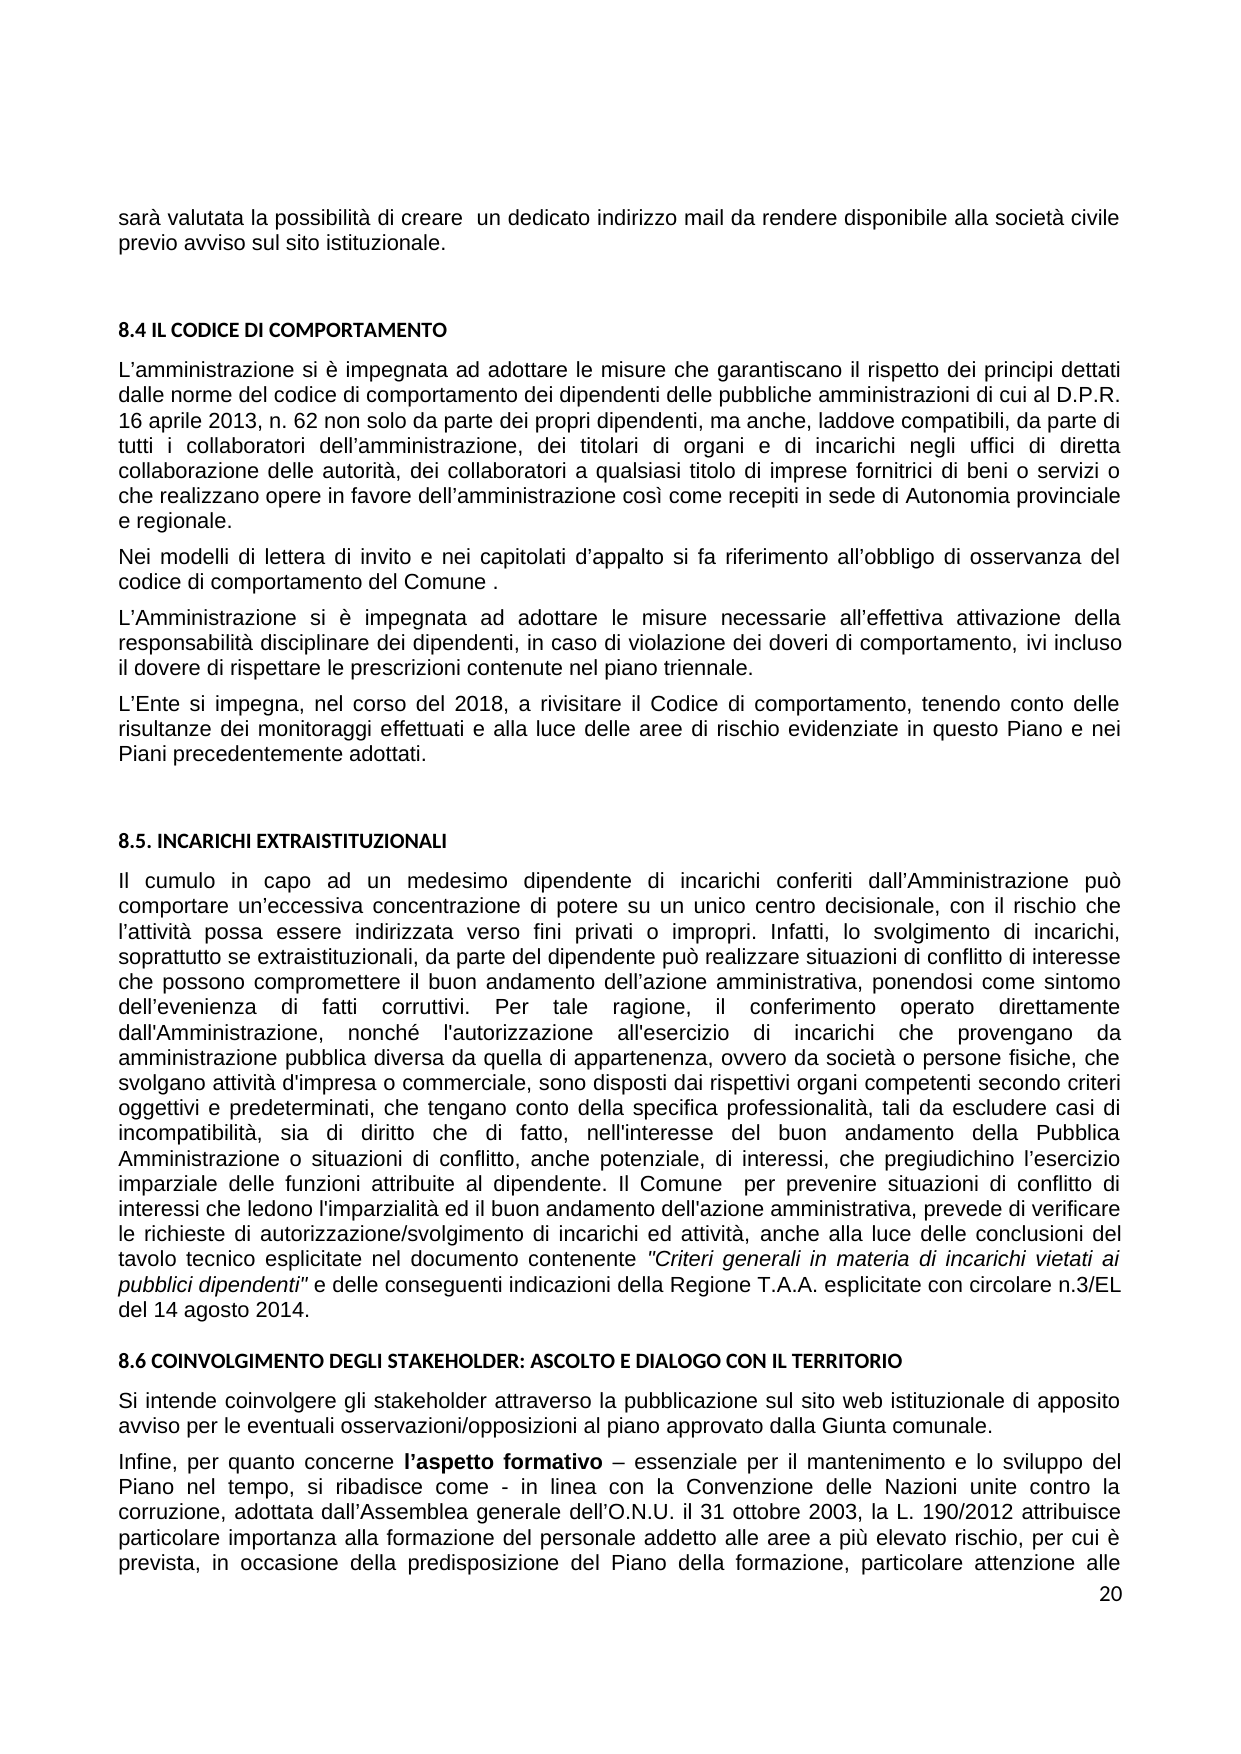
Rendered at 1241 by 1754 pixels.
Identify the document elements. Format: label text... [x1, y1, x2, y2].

subtitle 8.4 IL CODICE DI COMPORTAMENTO [118, 316, 1122, 343]
text L’Amministrazione si è impegnata ad adottare le misure necessarie all’effettiva attivazione della responsabilità disciplinare dei dipendenti, in caso di violazione dei doveri di comportamento, ivi incluso il dovere di rispettare le prescrizioni contenute nel piano triennale. [118, 605, 1122, 681]
text Infine, per quanto concerne l’aspetto formativo – essenziale per il mantenimento e lo sviluppo del Piano nel tempo, si ribadisce come - in linea con la Convenzione delle Nazioni unite contro la corruzione, adottata dall’Assemblea generale dell’O.N.U. il 31 ottobre 2003, la L. 190/2012 attribuisce particolare importanza alla formazione del personale addetto alle aree a più elevato rischio, per cui è prevista, in occasione della predisposizione del Piano della formazione, particolare attenzione alle [118, 1449, 1122, 1575]
text L’Ente si impegna, nel corso del 2018, a rivisitare il Codice di comportamento, tenendo conto delle risultanze dei monitoraggi effettuati e alla luce delle aree di rischio evidenziate in questo Piano e nei Piani precedentemente adottati. [118, 691, 1122, 767]
text L’amministrazione si è impegnata ad adottare le misure che garantiscano il rispetto dei principi dettati dalle norme del codice di comportamento dei dipendenti delle pubbliche amministrazioni di cui al D.P.R. 16 aprile 2013, n. 62 non solo da parte dei propri dipendenti, ma anche, laddove compatibili, da parte di tutti i collaboratori dell’amministrazione, dei titolari di organi e di incarichi negli uffici di diretta collaborazione delle autorità, dei collaboratori a qualsiasi titolo di imprese fornitrici di beni o servizi o che realizzano opere in favore dell’amministrazione così come recepiti in sede di Autonomia provinciale e regionale. [118, 357, 1122, 534]
text sarà valutata la possibilità di creare un dedicato indirizzo mail da rendere disponibile alla società civile previo avviso sul sito istituzionale. [118, 205, 1122, 256]
text Il cumulo in capo ad un medesimo dipendente di incarichi conferiti dall’Amministrazione può comportare un’eccessiva concentrazione di potere su un unico centro decisionale, con il rischio che l’attività possa essere indirizzata verso fini privati o impropri. Infatti, lo svolgimento di incarichi, soprattutto se extraistituzionali, da parte del dipendente può realizzare situazioni di conflitto di interesse che possono compromettere il buon andamento dell’azione amministrativa, ponendosi come sintomo dell’evenienza di fatti corruttivi. Per tale ragione, il conferimento operato direttamente dall'Amministrazione, nonché l'autorizzazione all'esercizio di incarichi che provengano da amministrazione pubblica diversa da quella di appartenenza, ovvero da società o persone fisiche, che svolgano attività d'impresa o commerciale, sono disposti dai rispettivi organi competenti secondo criteri oggettivi e predeterminati, che tengano conto della specifica professionalità, tali da escludere casi di incompatibilità, sia di diritto che di fatto, nell'interesse del buon andamento della Pubblica Amministrazione o situazioni di conflitto, anche potenziale, di interessi, che pregiudichino l’esercizio imparziale delle funzioni attribuite al dipendente. Il Comune per prevenire situazioni di conflitto di interessi che ledono l'imparzialità ed il buon andamento dell'azione amministrativa, prevede di verificare le richieste di autorizzazione/svolgimento di incarichi ed attività, anche alla luce delle conclusioni del tavolo tecnico esplicitate nel documento contenente "Criteri generali in materia di incarichi vietati ai pubblici dipendenti" e delle conseguenti indicazioni della Regione T.A.A. esplicitate con circolare n.3/EL del 14 agosto 2014. [118, 868, 1122, 1322]
subtitle 8.5. INCARICHI EXTRAISTITUZIONALI [118, 827, 1122, 854]
text Si intende coinvolgere gli stakeholder attraverso la pubblicazione sul sito web istituzionale di apposito avviso per le eventuali osservazioni/opposizioni al piano approvato dalla Giunta comunale. [118, 1388, 1122, 1438]
text Nei modelli di lettera di invito e nei capitolati d’appalto si fa riferimento all’obbligo di osservanza del codice di comportamento del Comune . [118, 544, 1122, 594]
subtitle 8.6 COINVOLGIMENTO DEGLI STAKEHOLDER: ASCOLTO E DIALOGO CON IL TERRITORIO [118, 1347, 1122, 1374]
